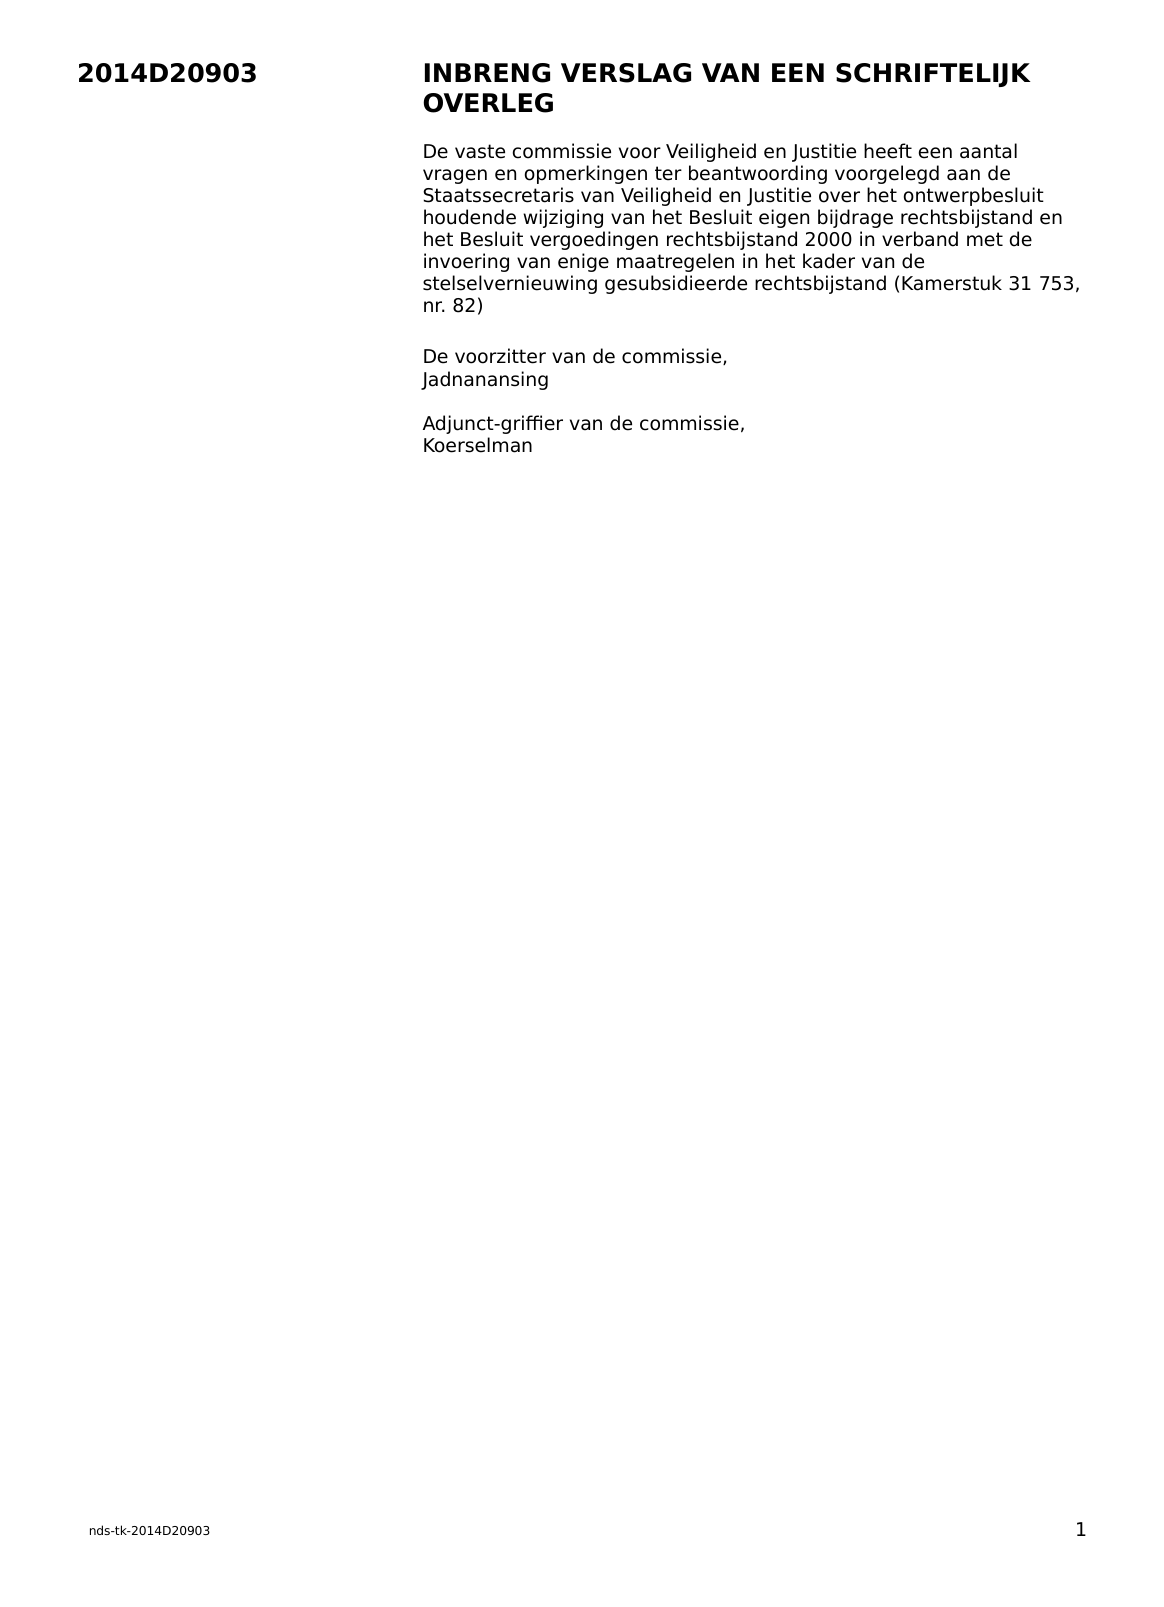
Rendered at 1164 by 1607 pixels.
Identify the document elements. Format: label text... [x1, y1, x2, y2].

text Adjunct-griffier van de commissie, Koerselman [422, 413, 1087, 457]
text De vaste commissie voor Veiligheid en Justitie heeft een aantal vragen en opmerkingen ter beantwoording voorgelegd aan de Staatssecretaris van Veiligheid en Justitie over het ontwerpbesluit houdende wijziging van het Besluit eigen bijdrage rechtsbijstand en het Besluit vergoedingen rechtsbijstand 2000 in verband met de invoering van enige maatregelen in het kader van de stelselvernieuwing gesubsidieerde rechtsbijstand (Kamerstuk 31 753, nr. 82) [422, 141, 1087, 316]
text De voorzitter van de commissie, Jadnanansing [422, 346, 1087, 390]
text nds-tk-2014D20903 [88, 1524, 323, 1538]
text 2014D20903 INBRENG VERSLAG VAN EEN SCHRIFTELIJK OVERLEG [77, 59, 1087, 118]
